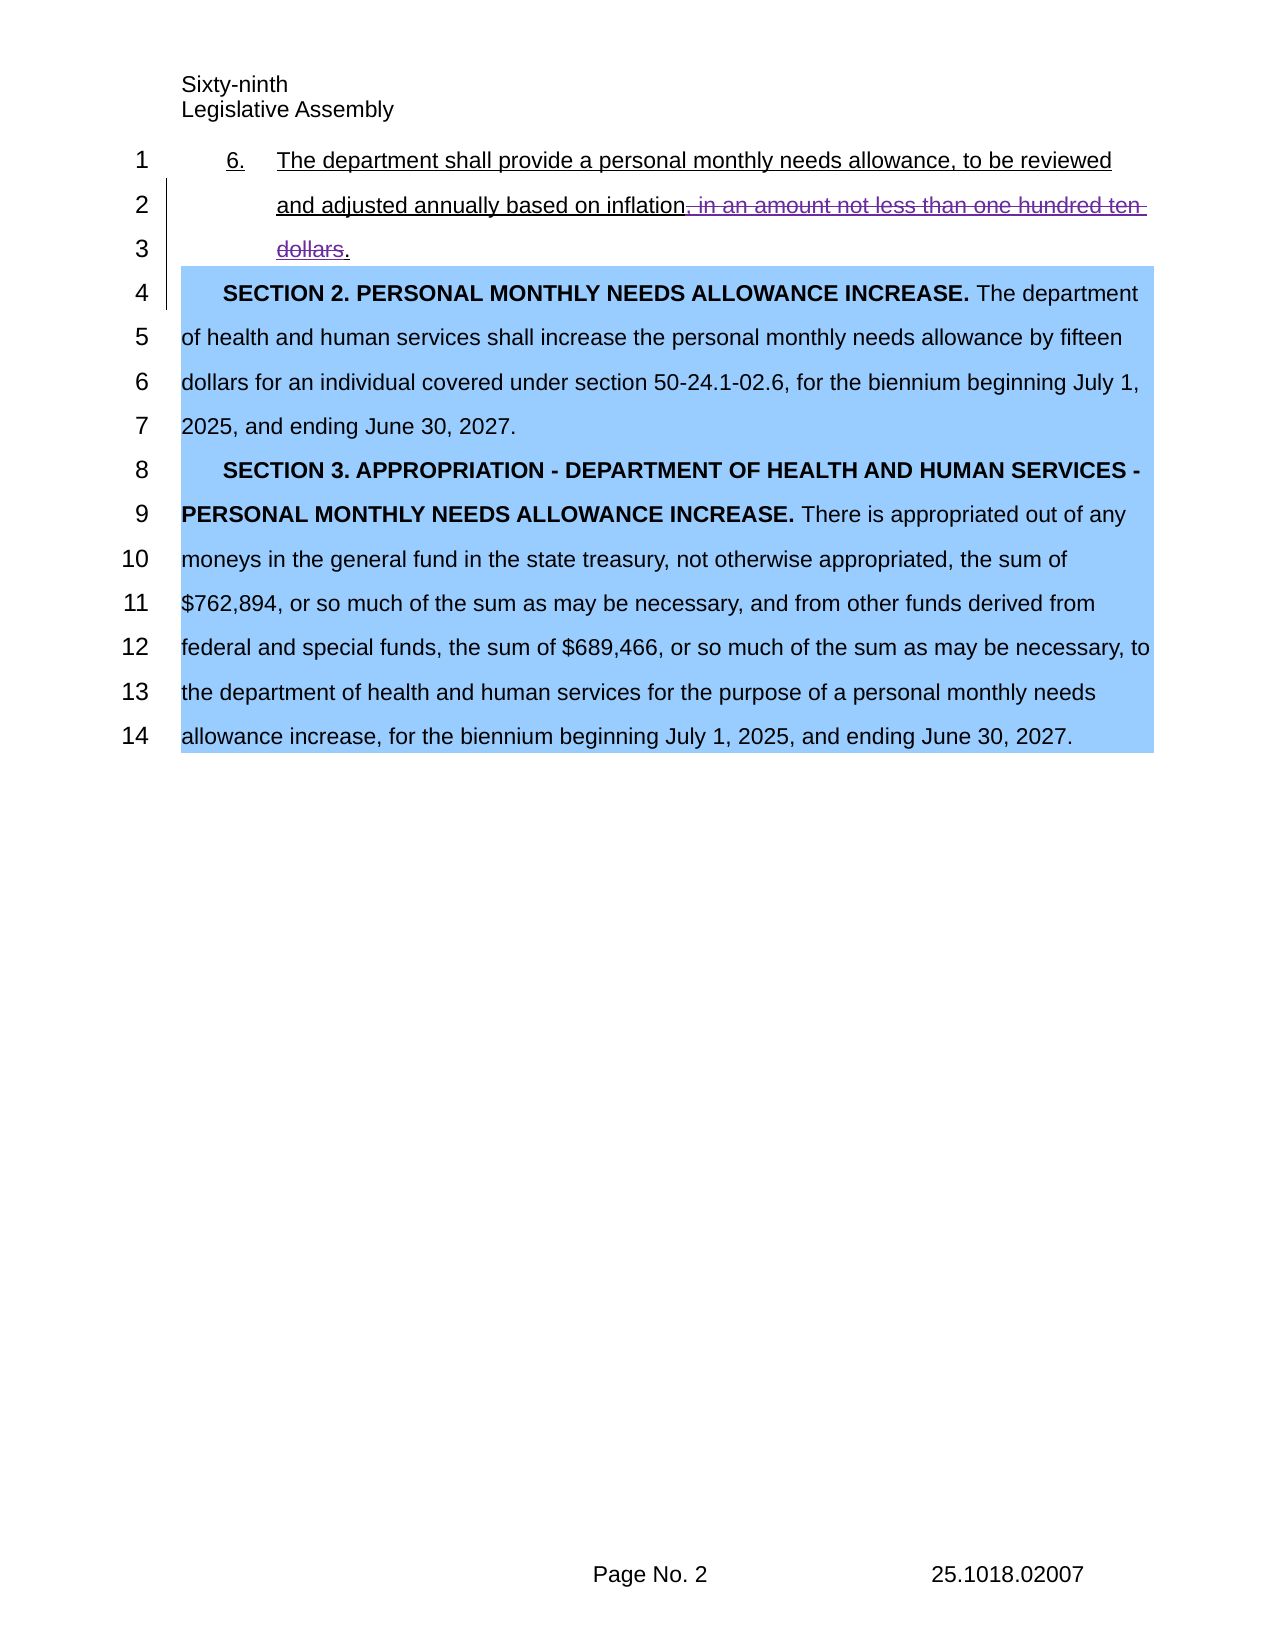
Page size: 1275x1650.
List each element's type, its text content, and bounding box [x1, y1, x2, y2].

text SECTION 3. APPROPRIATION - DEPARTMENT OF HEALTH AND HUMAN SERVICES - PERSONAL MONTHLY NEEDS ALLOWANCE INCREASE. There is appropriated out of any moneys in the general fund in the state treasury, not otherwise appropriated, the sum of $762,894, or so much of the sum as may be necessary, and from other funds derived from federal and special funds, the sum of $689,466, or so much of the sum as may be necessary, to the department of health and human services for the purpose of a personal monthly needs allowance increase, for the biennium beginning July 1, 2025, and ending June 30, 2027. [181, 443, 1154, 753]
text SECTION 2. PERSONAL MONTHLY NEEDS ALLOWANCE INCREASE. The department of health and human services shall increase the personal monthly needs allowance by fifteen dollars for an individual covered under section 50‑24.1‑02.6, for the biennium beginning July 1, 2025, and ending June 30, 2027. [181, 266, 1154, 443]
text 6. The department shall provide a personal monthly needs allowance, to be reviewed and adjusted annually based on inflation. [181, 133, 1154, 266]
